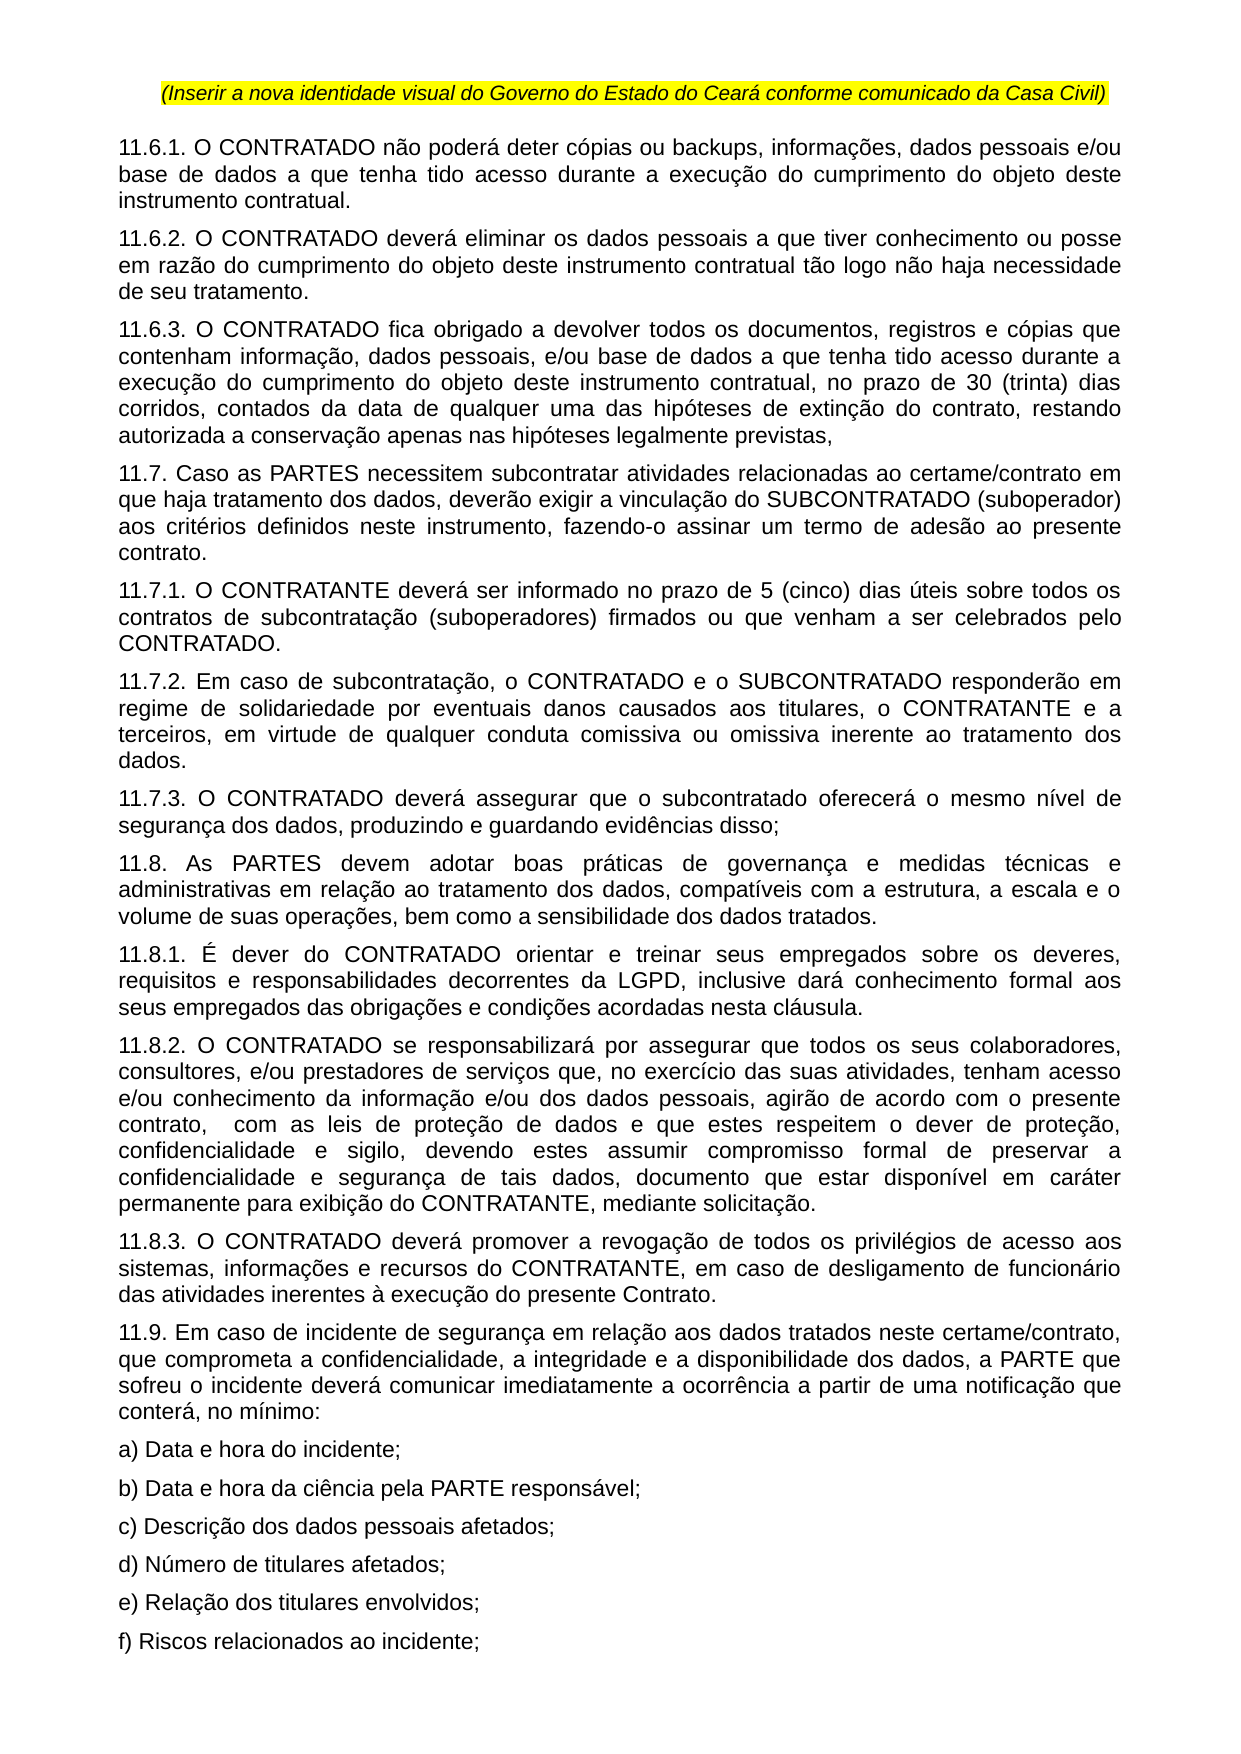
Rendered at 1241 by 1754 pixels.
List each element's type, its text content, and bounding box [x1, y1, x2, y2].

text f) Riscos relacionados ao incidente; [118, 1628, 1122, 1654]
text 11.8. As PARTES devem adotar boas práticas de governança e medidas técnicas e administrativas em relação ao tratamento dos dados, compatíveis com a estrutura, a escala e o volume de suas operações, bem como a sensibilidade dos dados tratados. [118, 850, 1122, 929]
text 11.8.3. O CONTRATADO deverá promover a revogação de todos os privilégios de acesso aos sistemas, informações e recursos do CONTRATANTE, em caso de desligamento de funcionário das atividades inerentes à execução do presente Contrato. [118, 1228, 1122, 1307]
text 11.7.1. O CONTRATANTE deverá ser informado no prazo de 5 (cinco) dias úteis sobre todos os contratos de subcontratação (suboperadores) firmados ou que venham a ser celebrados pelo CONTRATADO. [118, 577, 1122, 656]
text 11.7.3. O CONTRATADO deverá assegurar que o subcontratado oferecerá o mesmo nível de segurança dos dados, produzindo e guardando evidências disso; [118, 785, 1122, 838]
text 11.7. Caso as PARTES necessitem subcontratar atividades relacionadas ao certame/contrato em que haja tratamento dos dados, deverão exigir a vinculação do SUBCONTRATADO (suboperador) aos critérios definidos neste instrumento, fazendo-o assinar um termo de adesão ao presente contrato. [118, 460, 1122, 565]
text 11.6.1. O CONTRATADO não poderá deter cópias ou backups, informações, dados pessoais e/ou base de dados a que tenha tido acesso durante a execução do cumprimento do objeto deste instrumento contratual. [118, 134, 1122, 213]
text d) Número de titulares afetados; [118, 1551, 1122, 1577]
text c) Descrição dos dados pessoais afetados; [118, 1513, 1122, 1539]
text 11.6.2. O CONTRATADO deverá eliminar os dados pessoais a que tiver conhecimento ou posse em razão do cumprimento do objeto deste instrumento contratual tão logo não haja necessidade de seu tratamento. [118, 225, 1122, 304]
text a) Data e hora do incidente; [118, 1436, 1122, 1463]
text 11.8.2. O CONTRATADO se responsabilizará por assegurar que todos os seus colaboradores, consultores, e/ou prestadores de serviços que, no exercício das suas atividades, tenham acesso e/ou conhecimento da informação e/ou dos dados pessoais, agirão de acordo com o presente contrato, com as leis de proteção de dados e que estes respeitem o dever de proteção, confidencialidade e sigilo, devendo estes assumir compromisso formal de preservar a confidencialidade e segurança de tais dados, documento que estar disponível em caráter permanente para exibição do CONTRATANTE, mediante solicitação. [118, 1032, 1122, 1216]
text 11.9. Em caso de incidente de segurança em relação aos dados tratados neste certame/contrato, que comprometa a confidencialidade, a integridade e a disponibilidade dos dados, a PARTE que sofreu o incidente deverá comunicar imediatamente a ocorrência a partir de uma notificação que conterá, no mínimo: [118, 1319, 1122, 1424]
text 11.6.3. O CONTRATADO fica obrigado a devolver todos os documentos, registros e cópias que contenham informação, dados pessoais, e/ou base de dados a que tenha tido acesso durante a execução do cumprimento do objeto deste instrumento contratual, no prazo de 30 (trinta) dias corridos, contados da data de qualquer uma das hipóteses de extinção do contrato, restando autorizada a conservação apenas nas hipóteses legalmente previstas, [118, 316, 1122, 448]
text b) Data e hora da ciência pela PARTE responsável; [118, 1475, 1122, 1501]
text 11.8.1. É dever do CONTRATADO orientar e treinar seus empregados sobre os deveres, requisitos e responsabilidades decorrentes da LGPD, inclusive dará conhecimento formal aos seus empregados das obrigações e condições acordadas nesta cláusula. [118, 941, 1122, 1020]
text 11.7.2. Em caso de subcontratação, o CONTRATADO e o SUBCONTRATADO responderão em regime de solidariedade por eventuais danos causados aos titulares, o CONTRATANTE e a terceiros, em virtude de qualquer conduta comissiva ou omissiva inerente ao tratamento dos dados. [118, 668, 1122, 773]
text e) Relação dos titulares envolvidos; [118, 1589, 1122, 1616]
